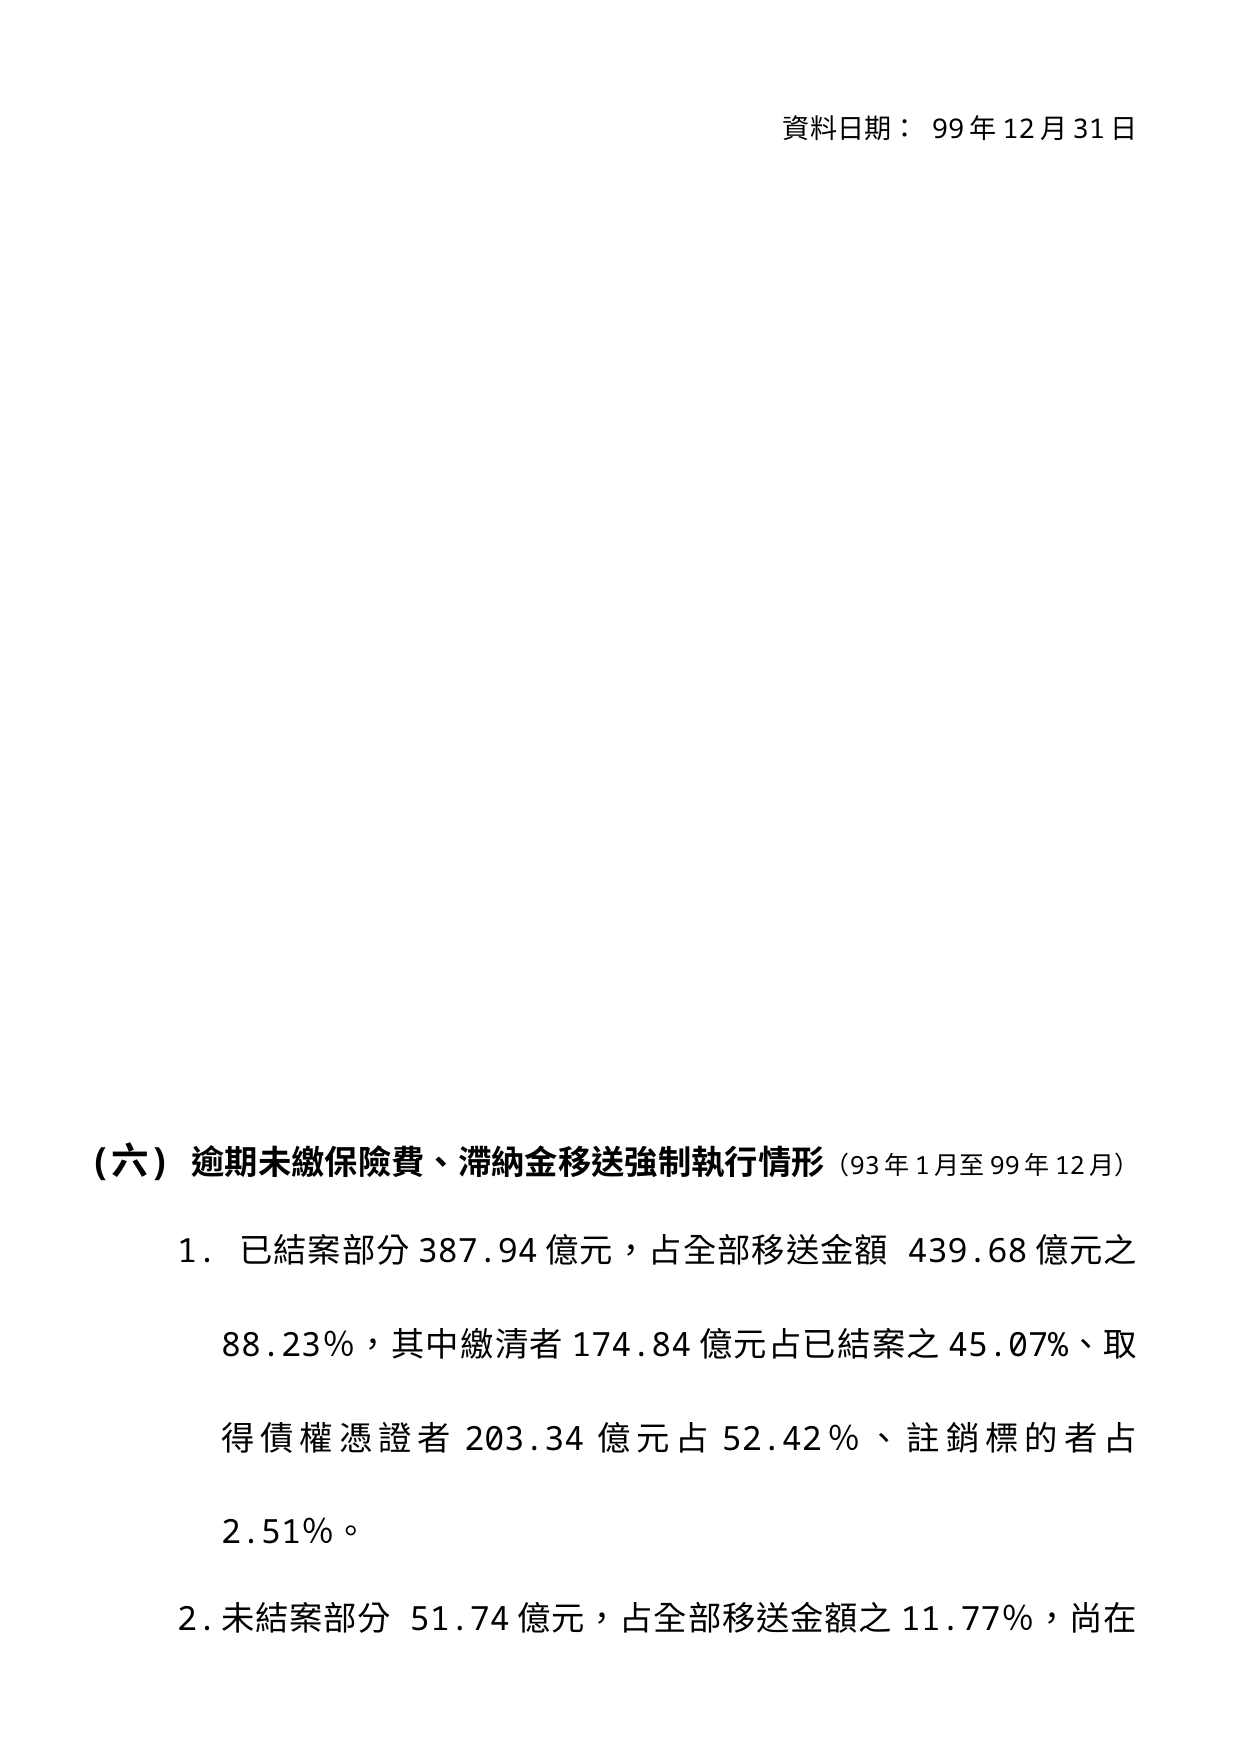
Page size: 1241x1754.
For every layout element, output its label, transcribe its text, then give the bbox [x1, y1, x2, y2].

text 2. 未結案部分 51.74億元，占全部移送金額之11.77％，尚在 [177, 1574, 1137, 1637]
text 資料日期： 99年12月31日 [52, 85, 1137, 148]
text 1. 已結案部分387.94億元，占全部移送金額 439.68億元之88.23％，其中繳清者174.84億元占已結案之45.07%、取得債權憑證者203.34億元占52.42％、註銷標的者占2.51％。 [177, 1206, 1137, 1550]
text (六) 逾期未繳保險費、滯納金移送強制執行情形（93年1月至99年12月） [89, 1117, 1181, 1179]
